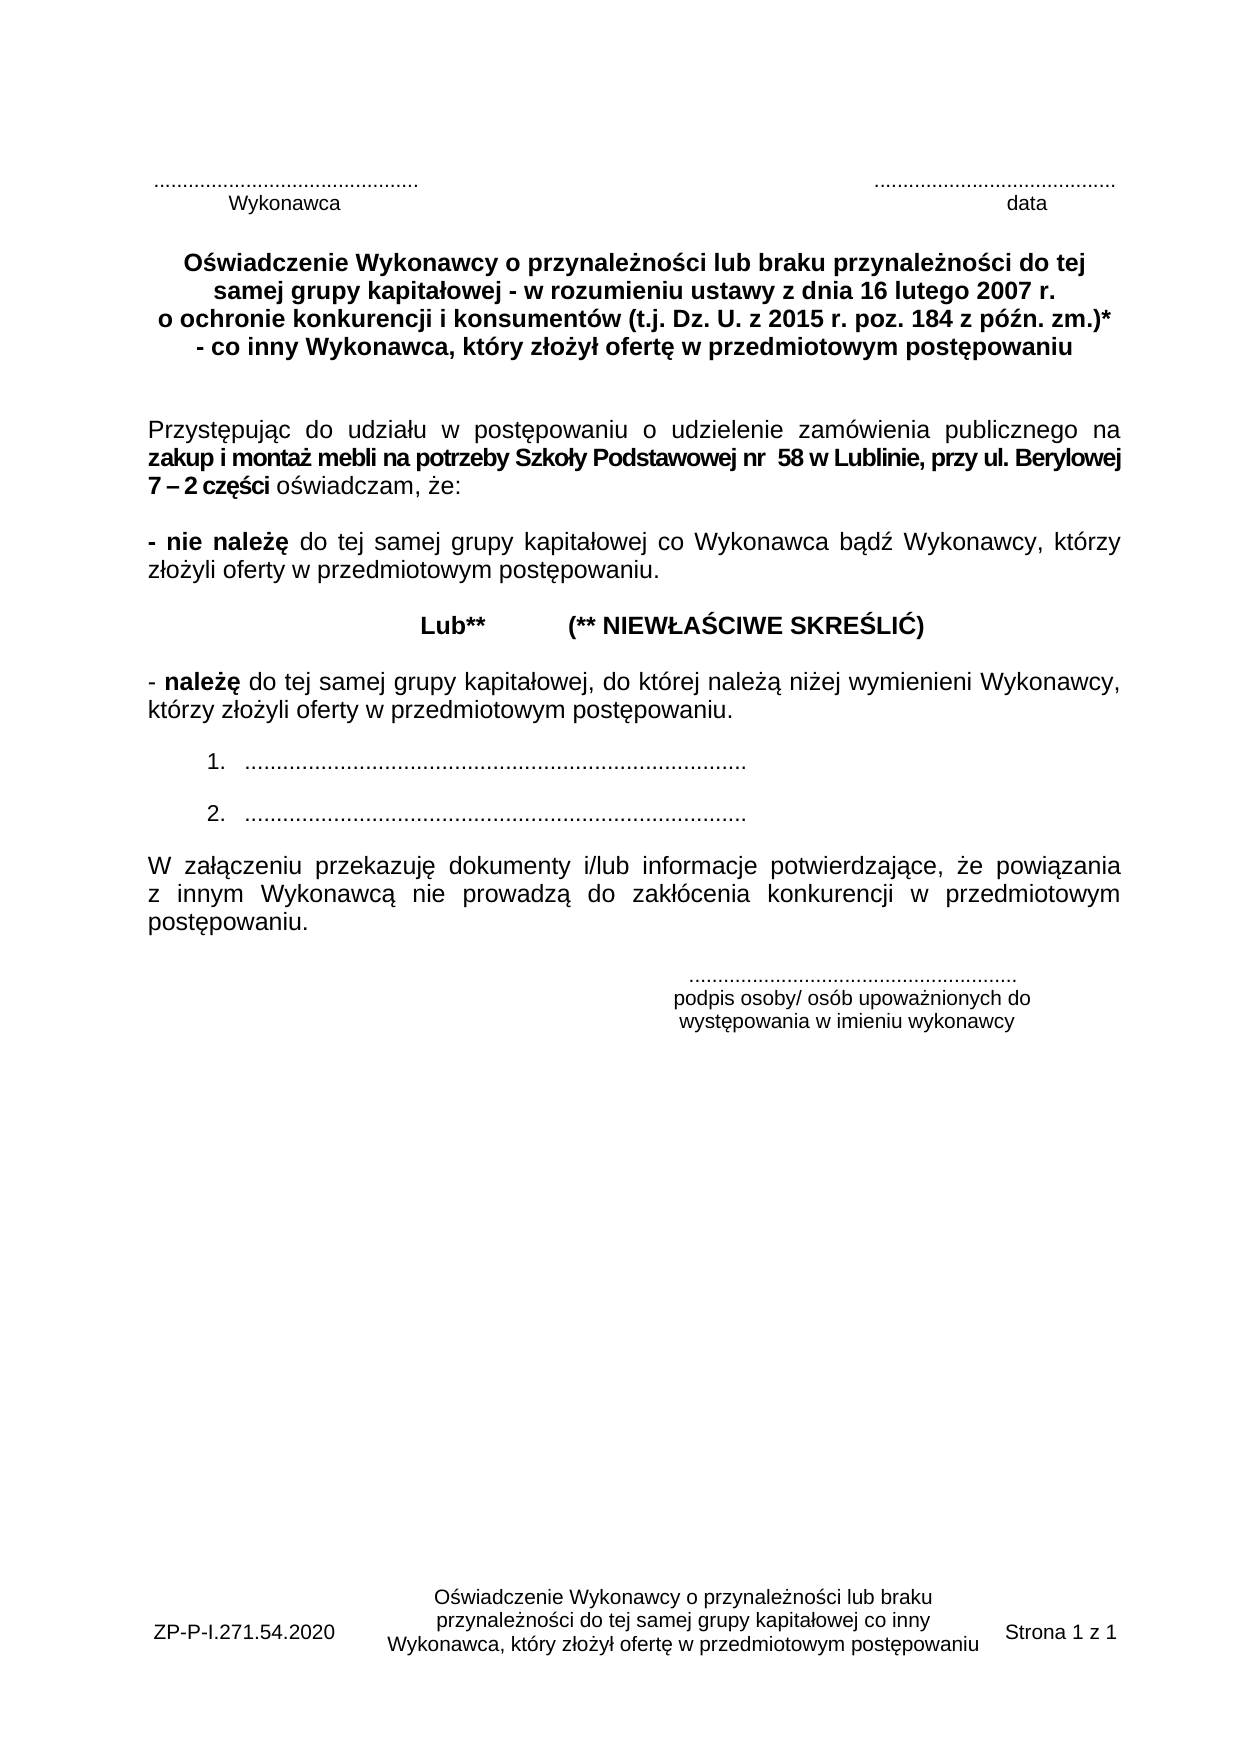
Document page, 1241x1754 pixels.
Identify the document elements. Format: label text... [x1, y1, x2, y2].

text występowania w imieniu wykonawcy [148, 1010, 1122, 1033]
text - co inny Wykonawca, który złożył ofertę w przedmiotowym postępowaniu [148, 333, 1122, 361]
text - należę do tej samej grupy kapitałowej, do której należą niżej wymienieni Wykonawcy, którzy złożyli oferty w przedmiotowym postępowaniu. [148, 668, 1122, 723]
text W załączeniu przekazuję dokumenty i/lub informacje potwierdzające, że powiązania z innym Wykonawcą nie prowadzą do zakłócenia konkurencji w przedmiotowym postępowaniu. [148, 852, 1122, 935]
list Lub** (** NIEWŁAŚCIWE SKREŚLIĆ) [185, 612, 1122, 640]
text Przystępując do udziału w postępowaniu o udzielenie zamówienia publicznego na zakup i montaż mebli na potrzeby Szkoły Podstawowej nr 58 w Lublinie, przy ul. Berylowej 7 – 2 części oświadczam, że: [148, 416, 1122, 500]
text ......................................................... [148, 963, 1122, 986]
list ............................................................................... [207, 749, 1122, 775]
text - nie należę do tej samej grupy kapitałowej co Wykonawca bądź Wykonawcy, którzy złożyli oferty w przedmiotowym postępowaniu. [148, 528, 1122, 584]
list ............................................................................... [207, 800, 1122, 826]
table_header .......................................... data [635, 163, 1122, 221]
text podpis osoby/ osób upoważnionych do [148, 986, 1122, 1010]
table_header .............................................. Wykonawca [148, 163, 635, 221]
text Oświadczenie Wykonawcy o przynależności lub braku przynależności do tej samej grupy kapitałowej - w rozumieniu ustawy z dnia 16 lutego 2007 r. o ochronie konkurencji i konsumentów (t.j. Dz. U. z 2015 r. poz. 184 z późn. zm.)* [148, 249, 1122, 333]
